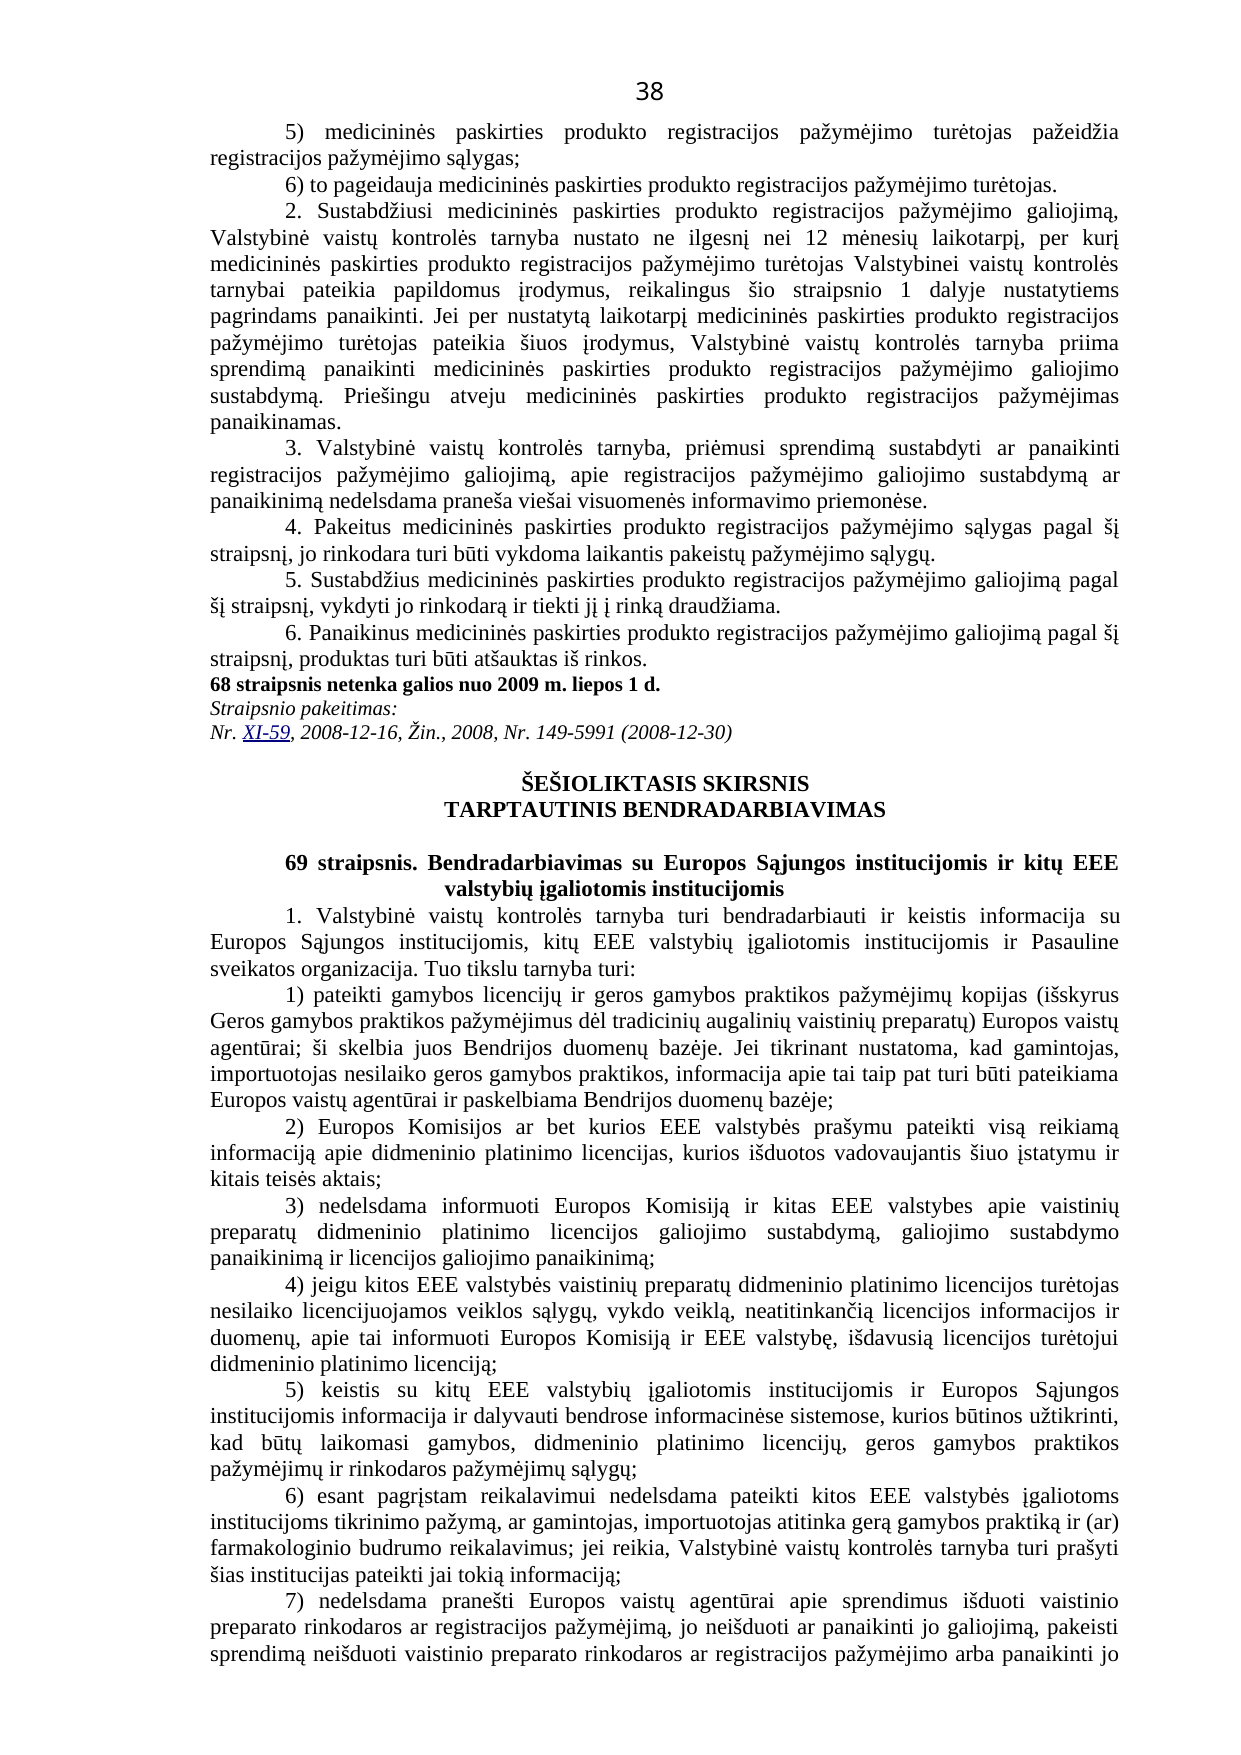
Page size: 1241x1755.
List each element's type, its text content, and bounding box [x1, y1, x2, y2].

text 2. Sustabdžiusi medicininės paskirties produkto registracijos pažymėjimo galiojimą, Valstybinė vaistų kontrolės tarnyba nustato ne ilgesnį nei 12 mėnesių laikotarpį, per kurį medicininės paskirties produkto registracijos pažymėjimo turėtojas Valstybinei vaistų kontrolės tarnybai pateikia papildomus įrodymus, reikalingus šio straipsnio 1 dalyje nustatytiems pagrindams panaikinti. Jei per nustatytą laikotarpį medicininės paskirties produkto registracijos pažymėjimo turėtojas pateikia šiuos įrodymus, Valstybinė vaistų kontrolės tarnyba priima sprendimą panaikinti medicininės paskirties produkto registracijos pažymėjimo galiojimo sustabdymą. Priešingu atveju medicininės paskirties produkto registracijos pažymėjimas panaikinamas. [210, 197, 1120, 434]
text Nr. XI-59, 2008-12-16, Žin., 2008, Nr. 149-5991 (2008-12-30) [210, 720, 1120, 744]
text 3) nedelsdama informuoti Europos Komisiją ir kitas EEE valstybes apie vaistinių preparatų didmeninio platinimo licencijos galiojimo sustabdymą, galiojimo sustabdymo panaikinimą ir licencijos galiojimo panaikinimą; [210, 1192, 1120, 1271]
text 5. Sustabdžius medicininės paskirties produkto registracijos pažymėjimo galiojimą pagal šį straipsnį, vykdyti jo rinkodarą ir tiekti jį į rinką draudžiama. [210, 566, 1120, 619]
text 3. Valstybinė vaistų kontrolės tarnyba, priėmusi sprendimą sustabdyti ar panaikinti registracijos pažymėjimo galiojimą, apie registracijos pažymėjimo galiojimo sustabdymą ar panaikinimą nedelsdama praneša viešai visuomenės informavimo priemonėse. [210, 434, 1120, 513]
text 2) Europos Komisijos ar bet kurios EEE valstybės prašymu pateikti visą reikiamą informaciją apie didmeninio platinimo licencijas, kurios išduotos vadovaujantis šiuo įstatymu ir kitais teisės aktais; [210, 1113, 1120, 1192]
text 5) medicininės paskirties produkto registracijos pažymėjimo turėtojas pažeidžia registracijos pažymėjimo sąlygas; [210, 118, 1120, 171]
text 7) nedelsdama pranešti Europos vaistų agentūrai apie sprendimus išduoti vaistinio preparato rinkodaros ar registracijos pažymėjimą, jo neišduoti ar panaikinti jo galiojimą, pakeisti sprendimą neišduoti vaistinio preparato rinkodaros ar registracijos pažymėjimo arba panaikinti jo [210, 1587, 1120, 1666]
text 68 straipsnis netenka galios nuo 2009 m. liepos 1 d. [210, 672, 1120, 696]
text 6) to pageidauja medicininės paskirties produkto registracijos pažymėjimo turėtojas. [210, 171, 1120, 197]
text TARPTAUTINIS BENDRADARBIAVIMAS [210, 796, 1120, 823]
text 4. Pakeitus medicininės paskirties produkto registracijos pažymėjimo sąlygas pagal šį straipsnį, jo rinkodara turi būti vykdoma laikantis pakeistų pažymėjimo sąlygų. [210, 513, 1120, 566]
text 5) keistis su kitų EEE valstybių įgaliotomis institucijomis ir Europos Sąjungos institucijomis informacija ir dalyvauti bendrose informacinėse sistemose, kurios būtinos užtikrinti, kad būtų laikomasi gamybos, didmeninio platinimo licencijų, geros gamybos praktikos pažymėjimų ir rinkodaros pažymėjimų sąlygų; [210, 1376, 1120, 1482]
text ŠEŠIOLIKTASIS SKIRSNIS [210, 770, 1120, 796]
text 4) jeigu kitos EEE valstybės vaistinių preparatų didmeninio platinimo licencijos turėtojas nesilaiko licencijuojamos veiklos sąlygų, vykdo veiklą, neatitinkančią licencijos informacijos ir duomenų, apie tai informuoti Europos Komisiją ir EEE valstybę, išdavusią licencijos turėtojui didmeninio platinimo licenciją; [210, 1271, 1120, 1376]
text 1. Valstybinė vaistų kontrolės tarnyba turi bendradarbiauti ir keistis informacija su Europos Sąjungos institucijomis, kitų EEE valstybių įgaliotomis institucijomis ir Pasauline sveikatos organizacija. Tuo tikslu tarnyba turi: [210, 902, 1120, 981]
text 1) pateikti gamybos licencijų ir geros gamybos praktikos pažymėjimų kopijas (išskyrus Geros gamybos praktikos pažymėjimus dėl tradicinių augalinių vaistinių preparatų) Europos vaistų agentūrai; ši skelbia juos Bendrijos duomenų bazėje. Jei tikrinant nustatoma, kad gamintojas, importuotojas nesilaiko geros gamybos praktikos, informacija apie tai taip pat turi būti pateikiama Europos vaistų agentūrai ir paskelbiama Bendrijos duomenų bazėje; [210, 981, 1120, 1113]
text Straipsnio pakeitimas: [210, 696, 1120, 720]
text 69 straipsnis. Bendradarbiavimas su Europos Sąjungos institucijomis ir kitų EEE valstybių įgaliotomis institucijomis [285, 849, 1120, 902]
text 6. Panaikinus medicininės paskirties produkto registracijos pažymėjimo galiojimą pagal šį straipsnį, produktas turi būti atšauktas iš rinkos. [210, 619, 1120, 672]
text 6) esant pagrįstam reikalavimui nedelsdama pateikti kitos EEE valstybės įgaliotoms institucijoms tikrinimo pažymą, ar gamintojas, importuotojas atitinka gerą gamybos praktiką ir (ar) farmakologinio budrumo reikalavimus; jei reikia, Valstybinė vaistų kontrolės tarnyba turi prašyti šias institucijas pateikti jai tokią informaciją; [210, 1482, 1120, 1587]
